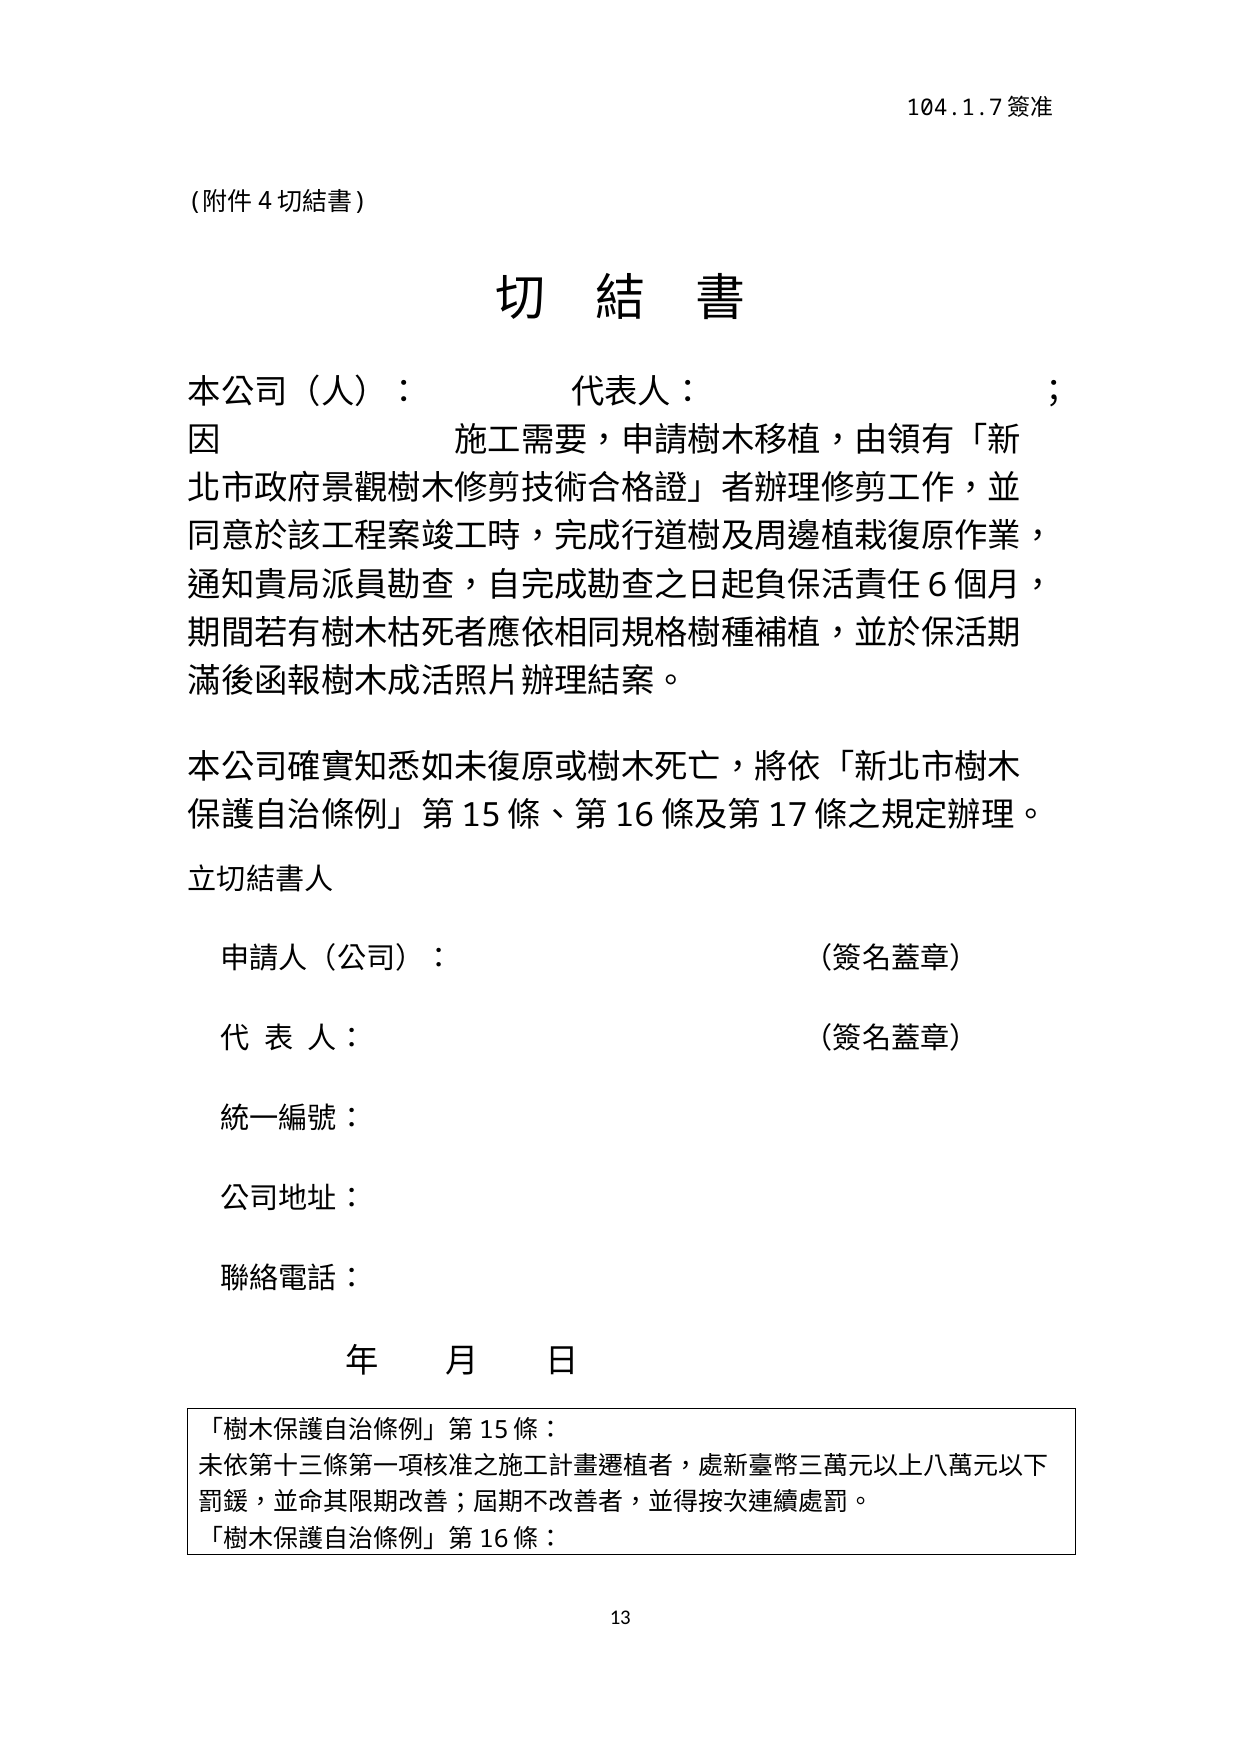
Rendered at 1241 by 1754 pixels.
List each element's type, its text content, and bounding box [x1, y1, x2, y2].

text 立切結書人 [187, 855, 1053, 897]
text 年 月 日 [187, 1334, 1053, 1382]
text 公司地址： [187, 1174, 1053, 1217]
text 切 結 書 [187, 221, 1053, 346]
text (附件4切結書) [187, 158, 1053, 221]
text 統一編號： [187, 1094, 1053, 1137]
text 申請人（公司）： （簽名蓋章） [187, 935, 1053, 977]
text 聯絡電話： [187, 1254, 1053, 1296]
text 本公司（人）： 代表人： ；因 施工需要，申請樹木移植，由領有「新北市政府景觀樹木修剪技術合格證」者辦理修剪工作，並同意於該工程案竣工時，完成行道樹及周邊植栽復原作業，通知貴局派員勘查，自完成勘查之日起負保活責任6個月，期間若有樹木枯死者應依相同規格樹種補植，並於保活期滿後函報樹木成活照片辦理結案。 [187, 364, 1053, 702]
text 代 表 人： （簽名蓋章） [187, 1015, 1053, 1057]
text 本公司確實知悉如未復原或樹木死亡，將依「新北市樹木保護自治條例」第15條、第16條及第17條之規定辦理。 [187, 740, 1053, 836]
table_header 「樹木保護自治條例」第15條： 未依第十三條第一項核准之施工計畫遷植者，處新臺幣三萬元以上八萬元以下罰鍰，並命其限期改善；屆期不改善者，並得按次連續處罰。 「樹木保護自治條例」第16條： [188, 1409, 1075, 1554]
